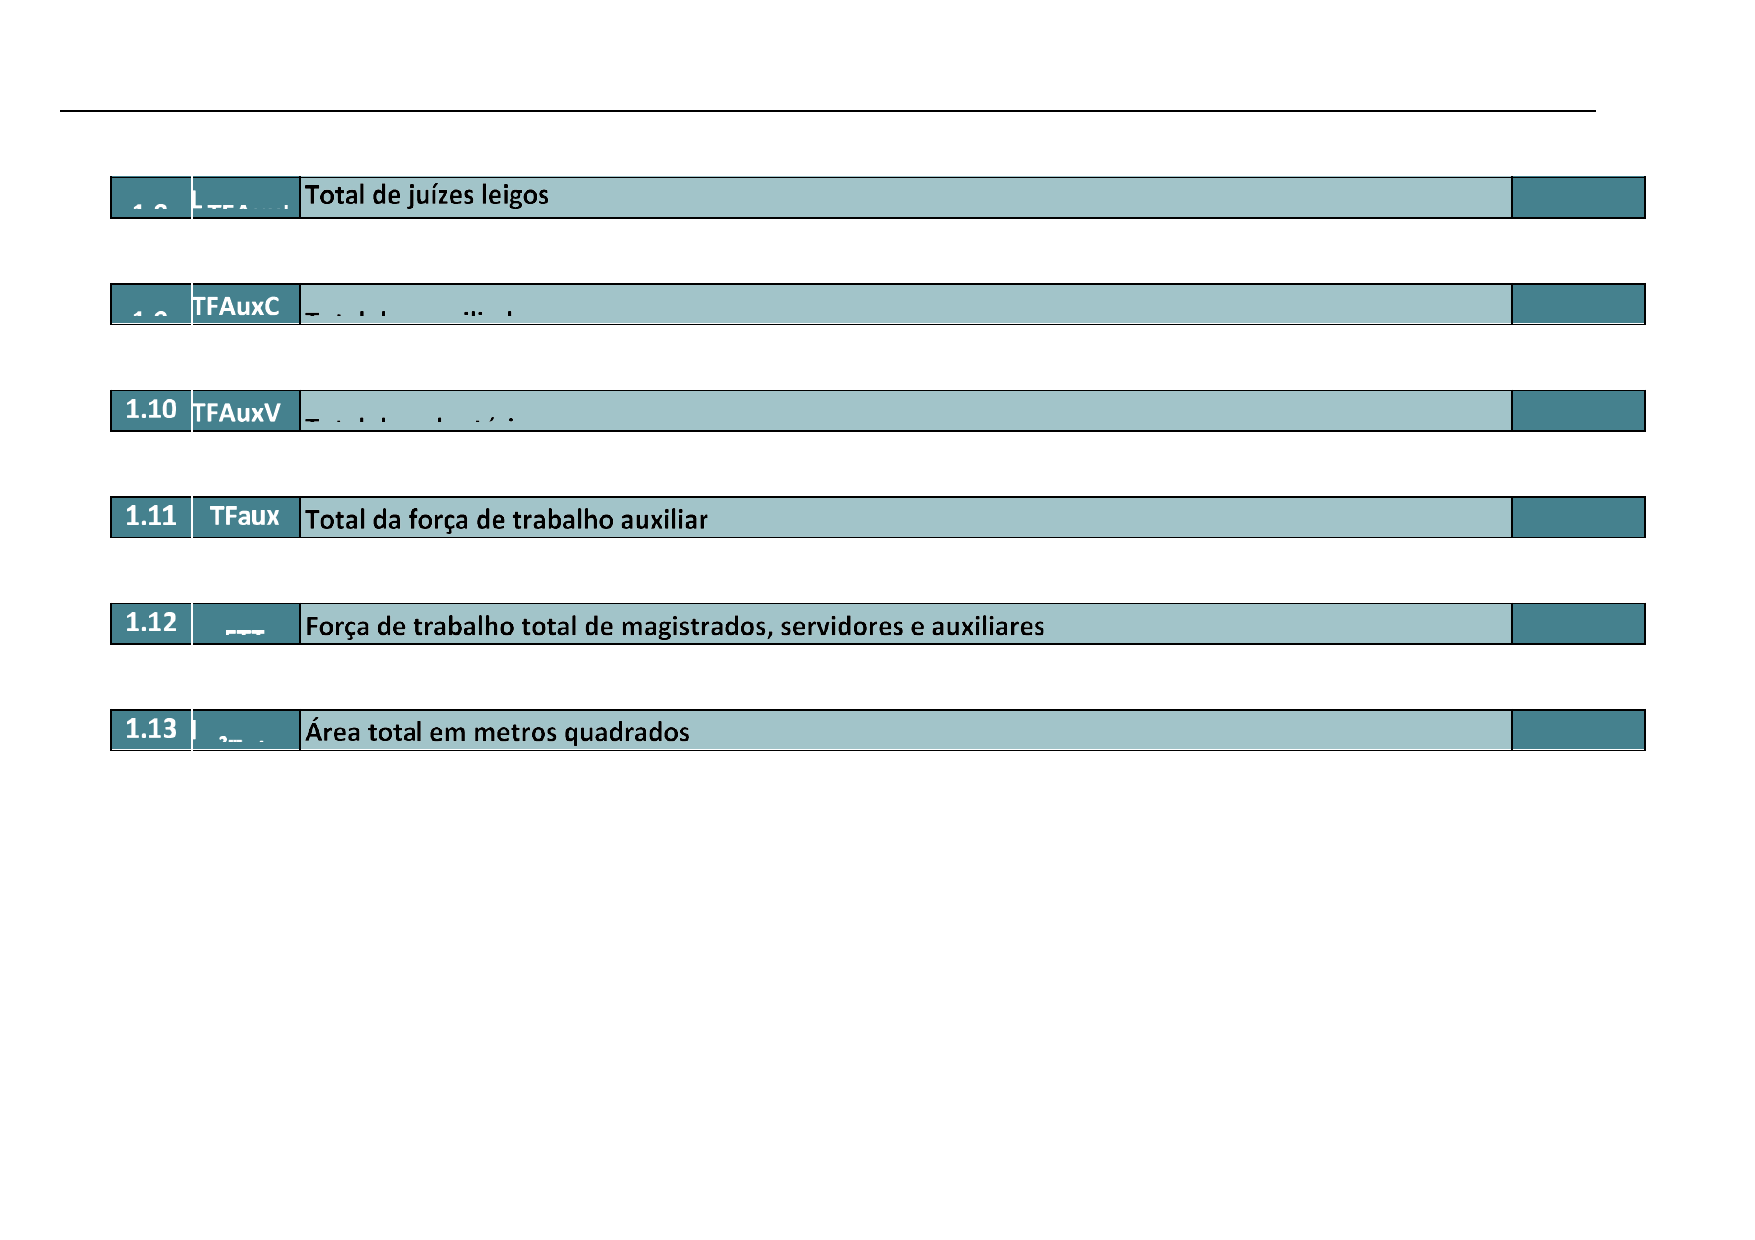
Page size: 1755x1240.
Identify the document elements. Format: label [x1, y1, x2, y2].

table_header [301, 498, 1511, 537]
table_header [112, 604, 191, 643]
table_header [1513, 391, 1644, 430]
table_header [193, 285, 299, 323]
table_header [193, 498, 299, 537]
table_header [301, 178, 1511, 217]
table_header [1513, 604, 1644, 643]
table_header [112, 711, 191, 749]
table_header [112, 498, 191, 537]
table_header [112, 178, 191, 217]
table_header [301, 711, 1511, 749]
table_header [193, 711, 299, 749]
table_header [301, 604, 1511, 643]
table_header [112, 285, 191, 323]
table_header [112, 391, 191, 430]
table_header [193, 391, 299, 430]
table_header [193, 604, 299, 643]
table_header [1513, 285, 1644, 323]
table_header [1513, 498, 1644, 537]
table_header [193, 178, 299, 217]
table_header [301, 285, 1511, 323]
table_header [301, 391, 1511, 430]
table_header [1513, 178, 1644, 217]
table_header [1513, 711, 1644, 749]
